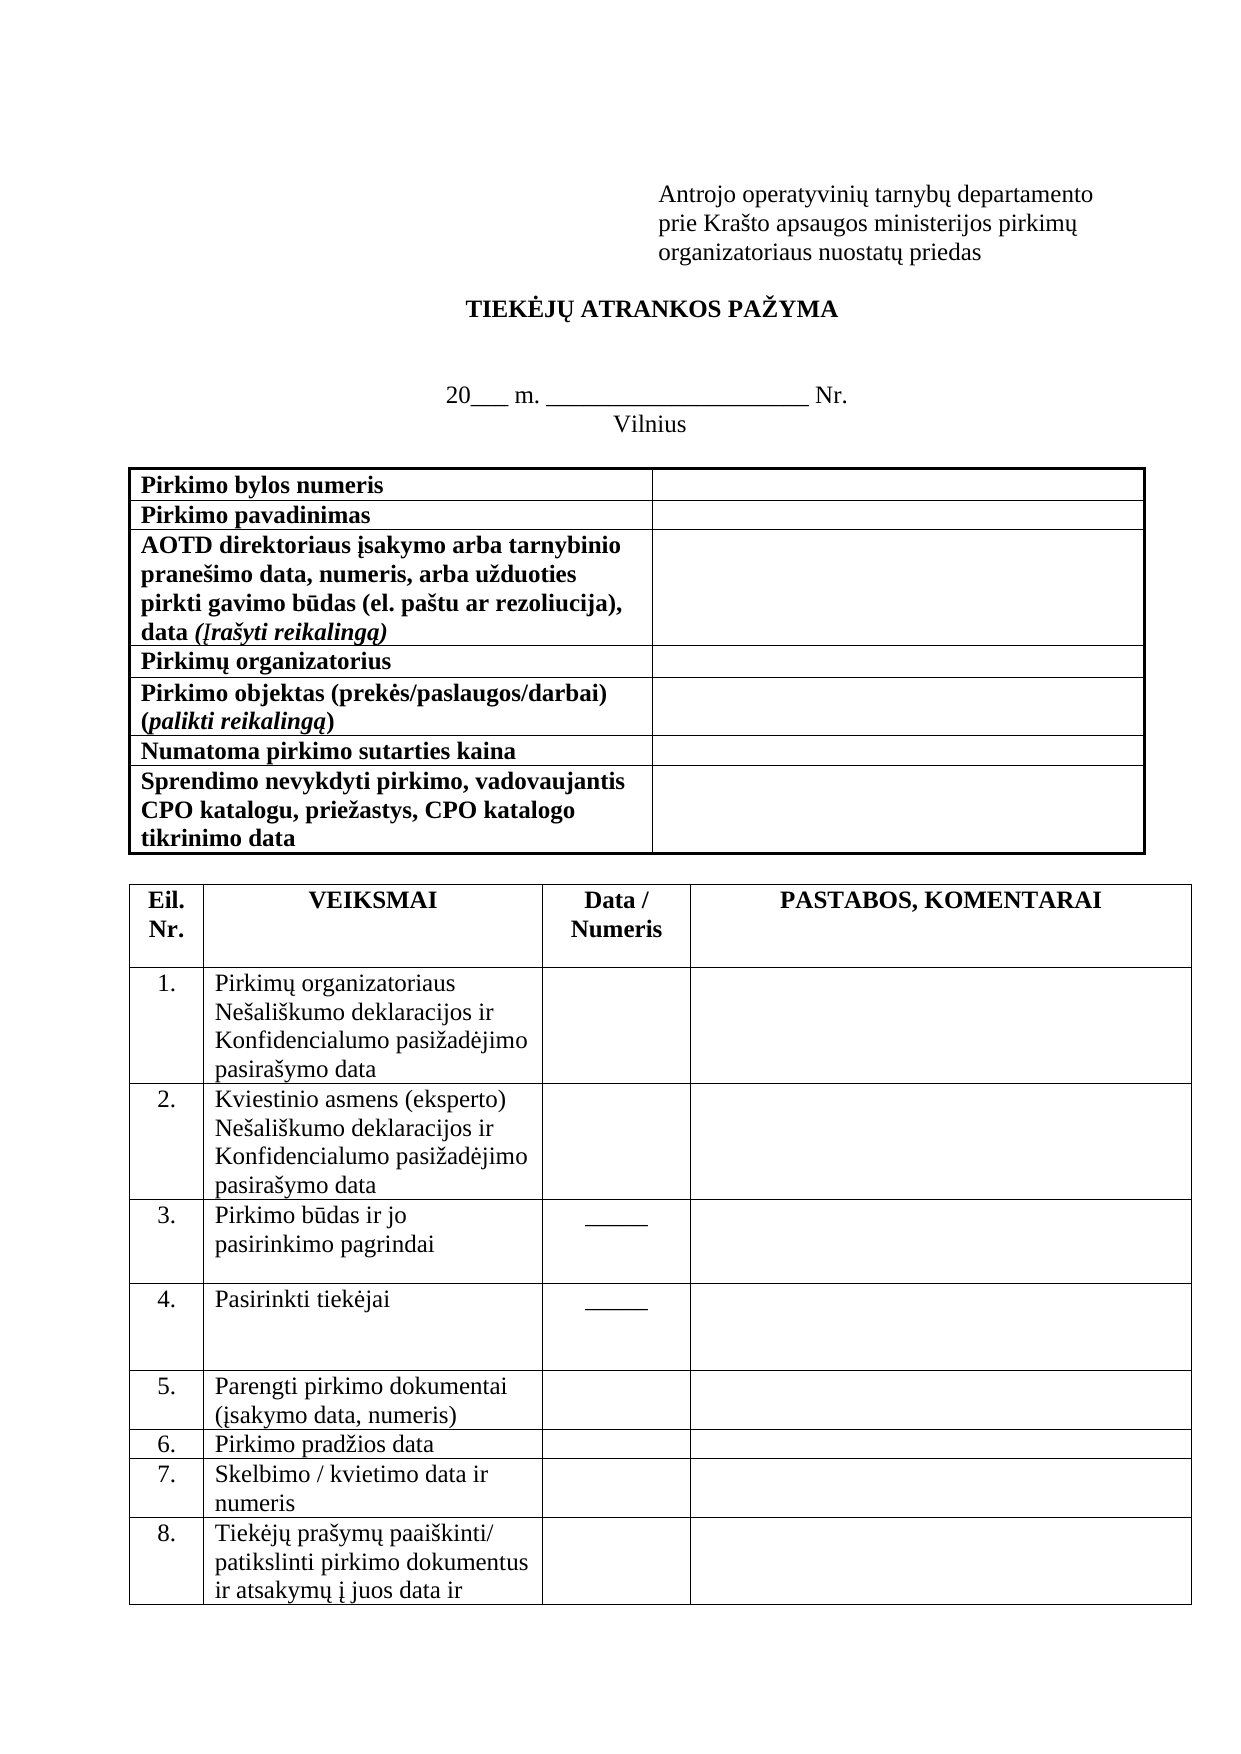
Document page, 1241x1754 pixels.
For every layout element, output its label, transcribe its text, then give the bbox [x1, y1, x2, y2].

table_cell [691, 1518, 1191, 1604]
table_cell Parengti pirkimo dokumentai (įsakymo data, numeris) [204, 1371, 542, 1428]
table_cell [691, 1371, 1191, 1428]
table_cell [691, 1284, 1191, 1370]
table_cell Sprendimo nevykdyti pirkimo, vadovaujantis CPO katalogu, priežastys, CPO katalogo tikrinimo data [131, 766, 652, 852]
table_cell 6. [130, 1430, 203, 1458]
table_header VEIKSMAI [204, 885, 542, 967]
table_header PASTABOS, KOMENTARAI [691, 885, 1191, 967]
table_header Eil. Nr. [130, 885, 203, 967]
table_cell [543, 1430, 690, 1458]
text Antrojo operatyvinių tarnybų departamento [658, 179, 1186, 208]
table_header Data / Numeris [543, 885, 690, 967]
table_cell _____ [543, 1200, 690, 1283]
table_cell Pirkimų organizatorius [131, 646, 652, 677]
table_header [653, 470, 1143, 499]
text organizatoriaus nuostatų priedas [658, 237, 1186, 266]
table_cell AOTD direktoriaus įsakymo arba tarnybinio pranešimo data, numeris, arba užduoties pirkti gavimo būdas (el. paštu ar rezoliucija), data (Įrašyti reikalingą) [131, 530, 652, 645]
table_cell [653, 501, 1143, 529]
table_cell [543, 1518, 690, 1604]
table_cell Skelbimo / kvietimo data ir numeris [204, 1459, 542, 1517]
table_cell _____ [543, 1284, 690, 1370]
table_cell [691, 1200, 1191, 1283]
table_header Pirkimo bylos numeris [131, 470, 652, 499]
table_cell Numatoma pirkimo sutarties kaina [131, 736, 652, 765]
table_cell Pirkimo pavadinimas [131, 501, 652, 529]
table_cell Kviestinio asmens (eksperto) Nešališkumo deklaracijos ir Konfidencialumo pasižadėjimo pasirašymo data [204, 1084, 542, 1199]
table_cell Pirkimų organizatoriaus Nešališkumo deklaracijos ir Konfidencialumo pasižadėjimo pasirašymo data [204, 968, 542, 1083]
text TIEKĖJŲ ATRANKOS PAŽYMA [118, 294, 1186, 323]
table_cell 4. [130, 1284, 203, 1370]
table_cell Pirkimo pradžios data [204, 1430, 542, 1458]
table_cell 5. [130, 1371, 203, 1428]
table_cell [691, 968, 1191, 1083]
table_cell Pasirinkti tiekėjai [204, 1284, 542, 1370]
table_cell [543, 968, 690, 1083]
table_cell [653, 678, 1143, 735]
table_cell [653, 530, 1143, 645]
table_cell Pirkimo būdas ir jo pasirinkimo pagrindai [204, 1200, 542, 1283]
table_cell Pirkimo objektas (prekės/paslaugos/darbai) (palikti reikalingą) [131, 678, 652, 735]
table_cell 3. [130, 1200, 203, 1283]
table_cell [691, 1084, 1191, 1199]
table_cell [691, 1430, 1191, 1458]
table_cell [653, 646, 1143, 677]
table_cell [543, 1084, 690, 1199]
table_cell Tiekėjų prašymų paaiškinti/ patikslinti pirkimo dokumentus ir atsakymų į juos data ir [204, 1518, 542, 1604]
text 20___ m. _____________________ Nr. [118, 381, 1181, 409]
table_cell [691, 1459, 1191, 1517]
table_cell 8. [130, 1518, 203, 1604]
table_cell [653, 736, 1143, 765]
table_cell 1. [130, 968, 203, 1083]
table_cell [543, 1459, 690, 1517]
text prie Krašto apsaugos ministerijos pirkimų [658, 208, 1186, 237]
table_cell 2. [130, 1084, 203, 1199]
table_cell [653, 766, 1143, 852]
table_cell [543, 1371, 690, 1428]
table_cell 7. [130, 1459, 203, 1517]
text Vilnius [118, 409, 1181, 438]
